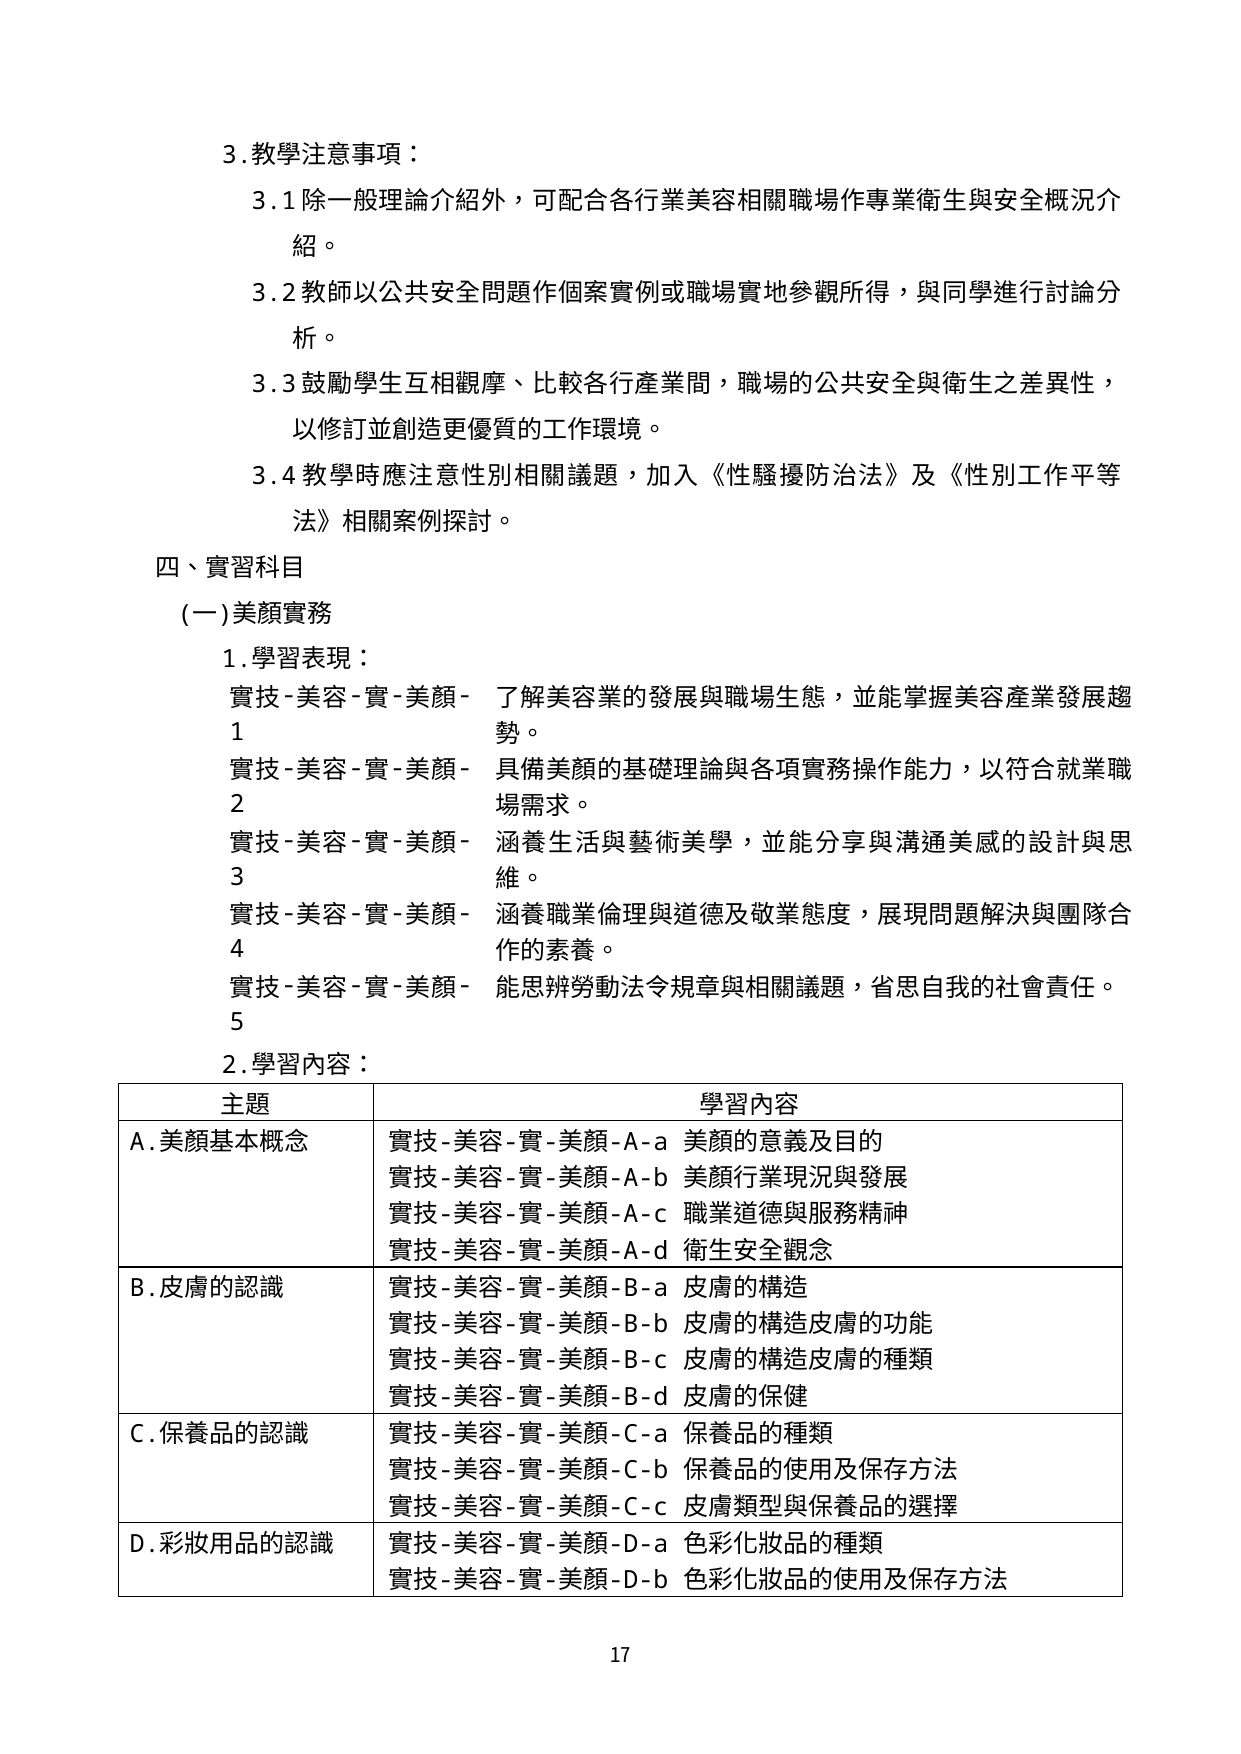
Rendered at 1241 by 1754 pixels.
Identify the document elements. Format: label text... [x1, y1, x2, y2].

text 1.學習表現： [155, 631, 1122, 677]
text 3.2教師以公共安全問題作個案實例或職場實地參觀所得，與同學進行討論分析。 [251, 264, 1122, 356]
text 3.3鼓勵學生互相觀摩、比較各行產業間，職場的公共安全與衛生之差異性，以修訂並創造更優質的工作環境。 [251, 356, 1122, 448]
table_cell 實技-美容-實-美顏-C-a 保養品的種類 實技-美容-實-美顏-C-b 保養品的使用及保存方法 實技-美容-實-美顏-C-c 皮膚類型與保養品的選擇 [374, 1414, 1122, 1522]
table_header 了解美容業的發展與職場生態，並能掌握美容產業發展趨勢。 [484, 677, 1144, 749]
table_cell C.保養品的認識 [119, 1414, 373, 1522]
text 3.1除一般理論介紹外，可配合各行業美容相關職場作專業衛生與安全概況介紹。 [251, 173, 1122, 264]
table_cell 能思辨勞動法令規章與相關議題，省思自我的社會責任。 [484, 967, 1144, 1037]
text (一)美顏實務 [155, 585, 1122, 631]
table_header 主題 [119, 1084, 373, 1120]
table_cell 實技-美容-實-美顏-3 [218, 822, 484, 894]
table_cell 實技-美容-實-美顏-D-a 色彩化妝品的種類 實技-美容-實-美顏-D-b 色彩化妝品的使用及保存方法 [374, 1523, 1122, 1596]
table_header 學習內容 [374, 1084, 1122, 1120]
table_cell D.彩妝用品的認識 [119, 1523, 373, 1596]
table_cell 具備美顏的基礎理論與各項實務操作能力，以符合就業職場需求。 [484, 750, 1144, 822]
text 3.4教學時應注意性別相關議題，加入《性騷擾防治法》及《性別工作平等法》相關案例探討。 [251, 448, 1122, 539]
table_header 實技-美容-實-美顏-1 [218, 677, 484, 749]
table_cell 實技-美容-實-美顏-B-a 皮膚的構造 實技-美容-實-美顏-B-b 皮膚的構造皮膚的功能 實技-美容-實-美顏-B-c 皮膚的構造皮膚的種類 實技-美容-實-美顏-B-d 皮膚的保健 [374, 1268, 1122, 1412]
table_cell 涵養職業倫理與道德及敬業態度，展現問題解決與團隊合作的素養。 [484, 895, 1144, 967]
table_cell A.美顏基本概念 [119, 1121, 373, 1266]
table_cell B.皮膚的認識 [119, 1268, 373, 1412]
table_cell 實技-美容-實-美顏-2 [218, 750, 484, 822]
table_cell 實技-美容-實-美顏-5 [218, 967, 484, 1037]
table_cell 實技-美容-實-美顏-A-a 美顏的意義及目的 實技-美容-實-美顏-A-b 美顏行業現況與發展 實技-美容-實-美顏-A-c 職業道德與服務精神 實技-美容-實-美顏-A-d 衛生安全觀念 [374, 1121, 1122, 1266]
text 四、實習科目 [155, 539, 1122, 585]
table_cell 涵養生活與藝術美學，並能分享與溝通美感的設計與思維。 [484, 822, 1144, 894]
text 2.學習內容： [155, 1037, 1122, 1083]
table_cell 實技-美容-實-美顏-4 [218, 895, 484, 967]
text 3.教學注意事項： [222, 127, 1122, 173]
